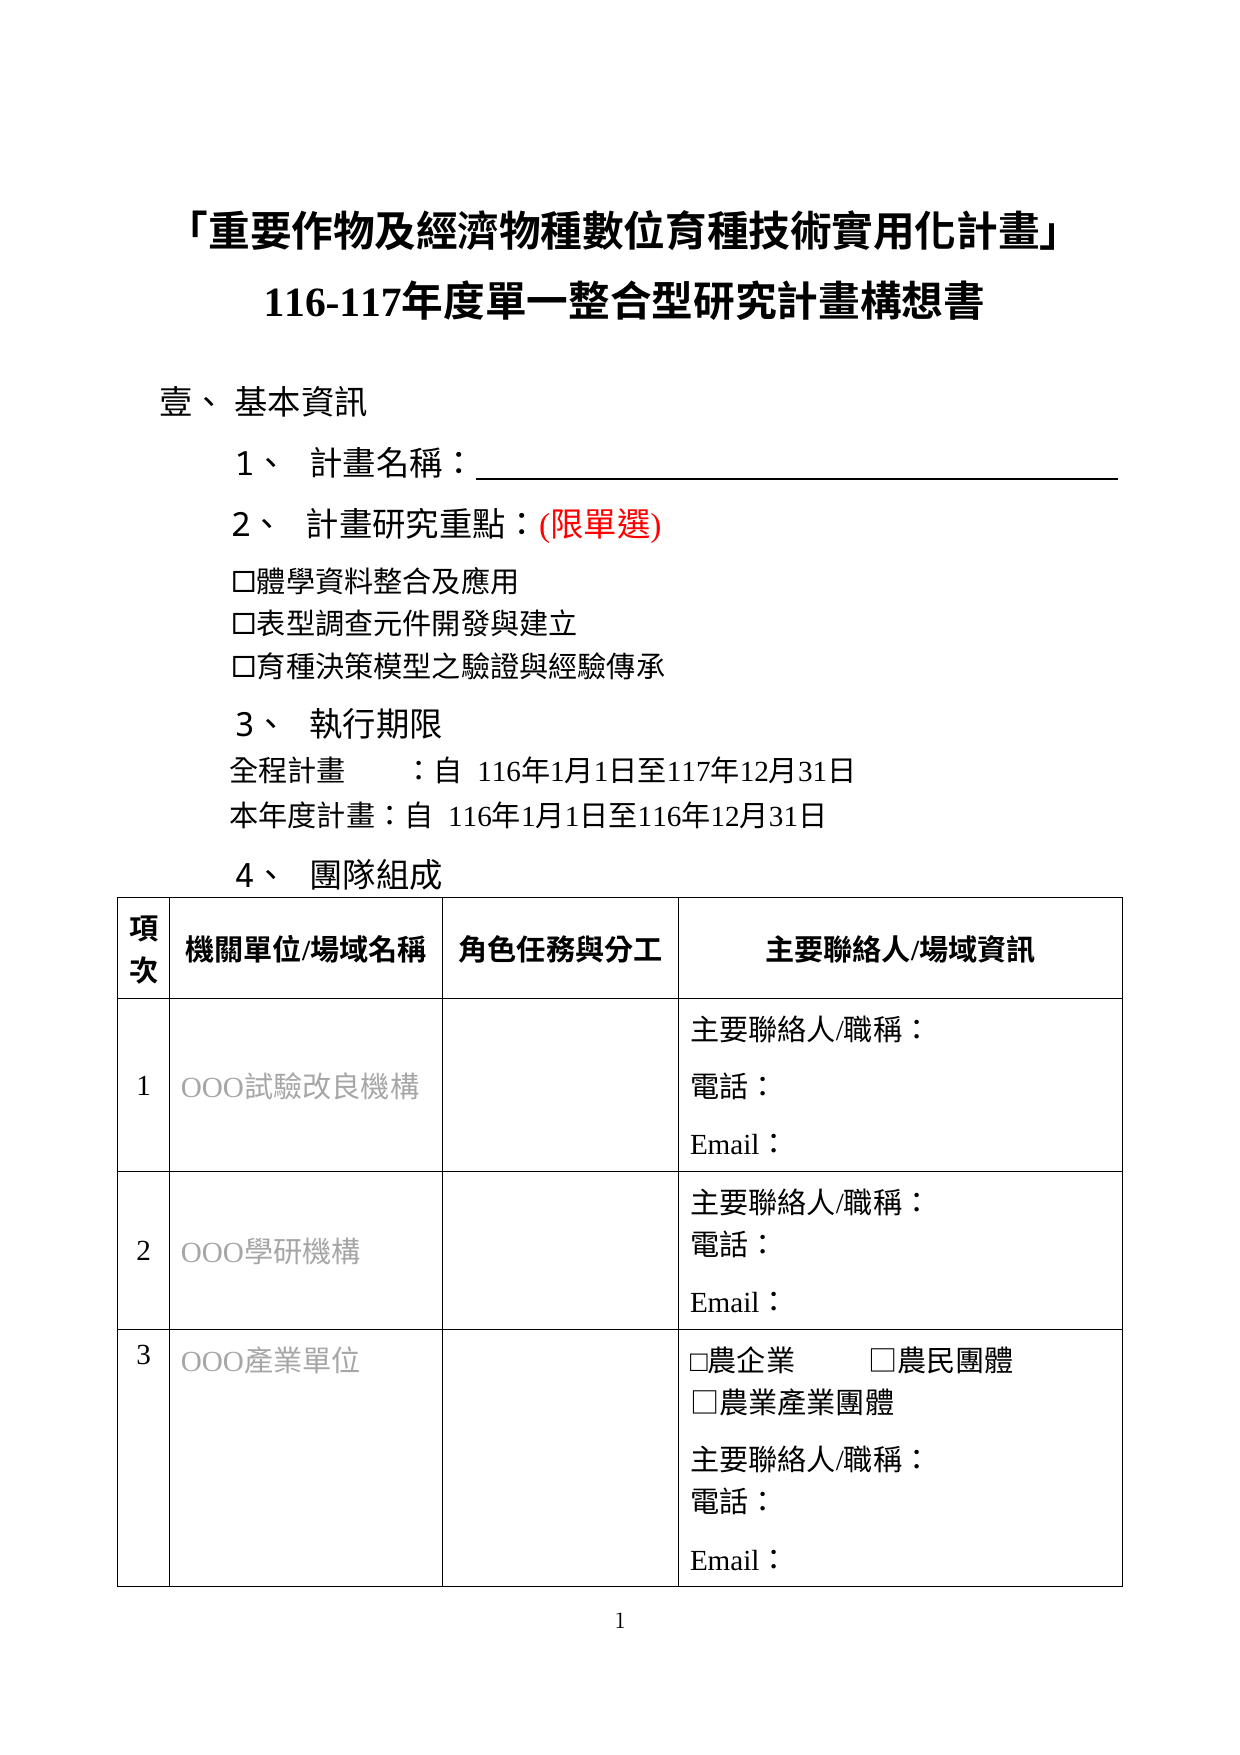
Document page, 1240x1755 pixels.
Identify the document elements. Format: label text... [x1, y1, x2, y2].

table_cell OOO試驗改良機構 [170, 999, 442, 1171]
table_cell [443, 1172, 678, 1329]
table_cell 2 [118, 1172, 169, 1329]
table_cell 主要聯絡人/職稱： 電話： Email： [679, 1172, 1122, 1329]
text 表型調查元件開發與建立 [231, 601, 1127, 643]
list 計畫名稱： [234, 437, 1127, 485]
table_cell 主要聯絡人/職稱： 電話： Email： [679, 999, 1122, 1171]
list 計畫研究重點：(限單選) [231, 498, 1127, 546]
table_header 角色任務與分工 [443, 898, 678, 998]
table_header 主要聯絡人/場域資訊 [679, 898, 1122, 998]
table_cell [443, 999, 678, 1171]
text 116-117年度單一整合型研究計畫構想書 [112, 268, 1135, 328]
table_cell □農企業 □農民團體 □農業產業團體 主要聯絡人/職稱： 電話： Email： [679, 1330, 1122, 1586]
text 體學資料整合及應用 [231, 559, 1127, 601]
text 「重要作物及經濟物種數位育種技術實用化計畫」 [112, 198, 1135, 258]
table_cell 3 [118, 1330, 169, 1586]
table_cell OOO產業單位 [170, 1330, 442, 1586]
list 執行期限 [234, 698, 1127, 746]
table_header 項次 [118, 898, 169, 998]
table_cell 1 [118, 999, 169, 1171]
text 本年度計畫：自 116年1月1日至116年12月31日 [229, 793, 1121, 835]
text 全程計畫 ：自 116年1月1日至117年12月31日 [229, 748, 1121, 790]
table_header 機關單位/場域名稱 [170, 898, 442, 998]
list 基本資訊 [159, 376, 1127, 424]
list 團隊組成 [234, 849, 1127, 897]
table_cell [443, 1330, 678, 1586]
table_cell OOO學研機構 [170, 1172, 442, 1329]
text 育種決策模型之驗證與經驗傳承 [231, 643, 1127, 686]
